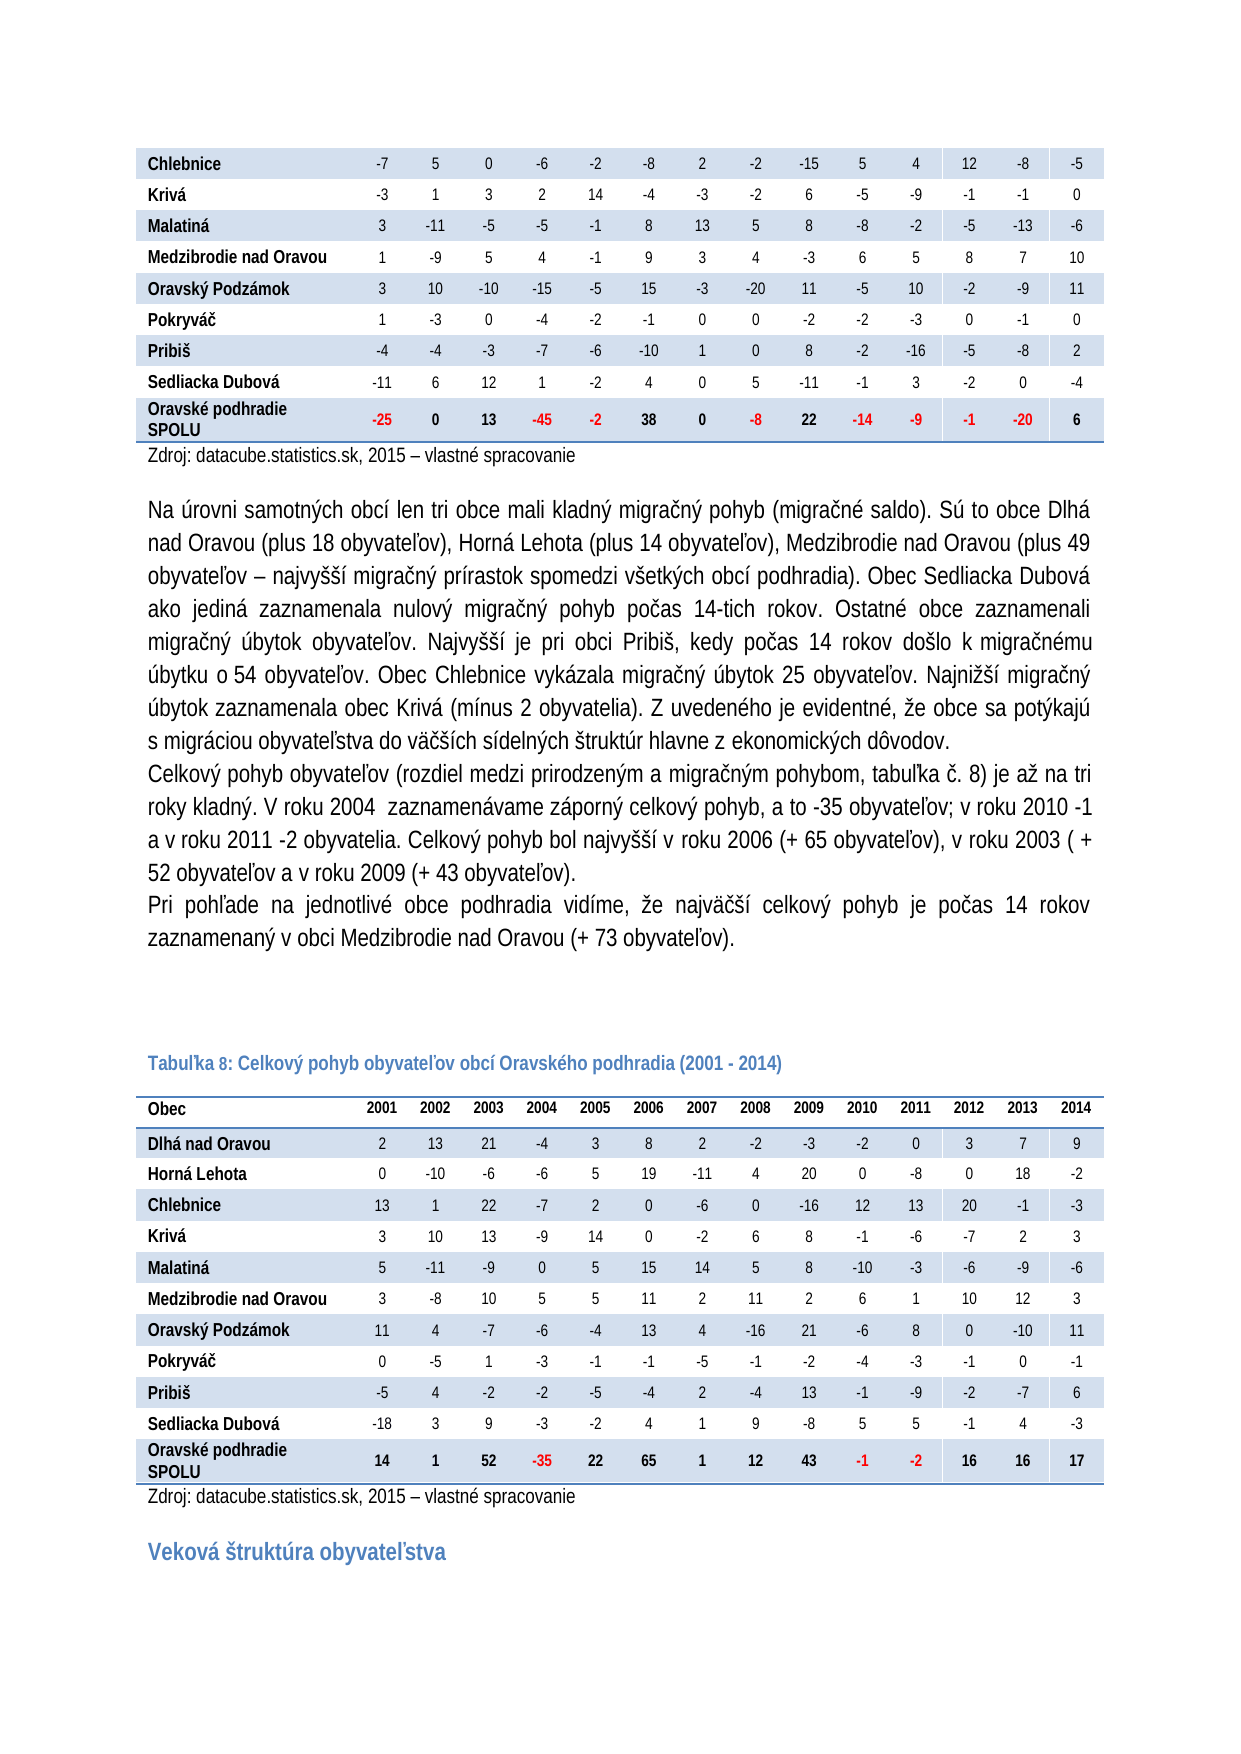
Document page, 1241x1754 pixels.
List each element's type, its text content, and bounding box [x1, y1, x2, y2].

table_cell Oravský Podzámok [136, 1314, 355, 1346]
table_cell -1 [943, 398, 996, 441]
table_cell 2 [675, 148, 729, 179]
table_cell -1 [996, 1189, 1049, 1221]
table_cell Sedliacka Dubová [136, 1408, 355, 1439]
table_cell -18 [355, 1408, 409, 1439]
table_cell 2 [1050, 335, 1104, 366]
table_cell -2 [729, 1129, 782, 1158]
table_cell 2 [569, 1189, 622, 1221]
table_cell -4 [729, 1377, 782, 1408]
table_cell 8 [782, 1221, 836, 1252]
table_cell -10 [409, 1158, 462, 1189]
text Celkový pohyb obyvateľov (rozdiel medzi prirodzeným a migračným pohybom, tabuľka č. 8) je až na tri roky kladný. V roku 2004 zaznamenávame záporný celkový pohyb, a to -35 obyvateľov; v roku 2010 -1 a v roku 2011 -2 obyvatelia. Celkový pohyb bol najvyšší v roku 2006 (+ 65 obyvateľov), v roku 2003 ( + 52 obyvateľov a v roku 2009 (+ 43 obyvateľov). [148, 759, 1093, 886]
table_cell -10 [622, 335, 675, 366]
table_cell -2 [943, 1377, 996, 1408]
table_cell -8 [729, 398, 782, 441]
table_cell -7 [996, 1377, 1049, 1408]
table_cell -35 [515, 1439, 569, 1482]
table_cell -2 [889, 210, 942, 241]
table_cell -2 [836, 1129, 889, 1158]
table_cell 38 [622, 398, 675, 441]
table_cell 0 [462, 148, 515, 179]
table_cell -5 [675, 1346, 729, 1377]
table_cell 0 [675, 366, 729, 398]
table_cell -8 [409, 1283, 462, 1314]
table_cell Pribiš [136, 1377, 355, 1408]
table_cell 22 [462, 1189, 515, 1221]
table_cell -9 [889, 398, 942, 441]
table_cell 52 [462, 1439, 515, 1482]
table_cell 17 [1050, 1439, 1104, 1482]
table_cell -20 [996, 398, 1049, 441]
table_cell 5 [889, 241, 942, 273]
table_cell -4 [622, 1377, 675, 1408]
table_cell Chlebnice [136, 148, 355, 179]
table_cell 2 [996, 1221, 1049, 1252]
table_cell 3 [943, 1129, 996, 1158]
table_cell 1 [409, 179, 462, 210]
table_cell -9 [462, 1252, 515, 1283]
table_cell 4 [622, 366, 675, 398]
table_cell 8 [622, 1129, 675, 1158]
table_cell 1 [355, 241, 409, 273]
table_cell 13 [462, 1221, 515, 1252]
table_cell 5 [836, 148, 889, 179]
table_cell -2 [782, 1346, 836, 1377]
table_cell 1 [515, 366, 569, 398]
table_cell -13 [996, 210, 1049, 241]
table_cell -1 [996, 179, 1049, 210]
table_cell 5 [836, 1408, 889, 1439]
table_cell 21 [462, 1129, 515, 1158]
table_cell -4 [515, 1129, 569, 1158]
table_cell -2 [569, 1408, 622, 1439]
table_cell 10 [462, 1283, 515, 1314]
table_cell -3 [889, 1346, 942, 1377]
table_cell 0 [409, 398, 462, 441]
table_cell 8 [782, 1252, 836, 1283]
table_cell 4 [515, 241, 569, 273]
table_header 2006 [622, 1098, 675, 1127]
table_cell 3 [1050, 1283, 1104, 1314]
table_cell -11 [409, 210, 462, 241]
table_cell 5 [889, 1408, 942, 1439]
table_cell -1 [836, 1377, 889, 1408]
table_header 2010 [836, 1098, 889, 1127]
table_cell 2 [675, 1377, 729, 1408]
table_cell 3 [1050, 1221, 1104, 1252]
table_cell Pribiš [136, 335, 355, 366]
table_cell 0 [889, 1129, 942, 1158]
table_cell -6 [889, 1221, 942, 1252]
table_cell 22 [569, 1439, 622, 1482]
table_header 2005 [569, 1098, 622, 1127]
table_header 2009 [782, 1098, 836, 1127]
table_cell -8 [996, 335, 1049, 366]
table_cell -1 [996, 304, 1049, 335]
table_cell -5 [943, 210, 996, 241]
table_cell 4 [889, 148, 942, 179]
table_cell 11 [729, 1283, 782, 1314]
table_cell 0 [729, 1189, 782, 1221]
table_header Obec [136, 1098, 355, 1127]
table_cell -3 [355, 179, 409, 210]
table_cell 13 [782, 1377, 836, 1408]
table_cell 1 [462, 1346, 515, 1377]
table_header 2013 [996, 1098, 1049, 1127]
table_cell -8 [836, 210, 889, 241]
table_cell -2 [836, 304, 889, 335]
table_cell -5 [836, 273, 889, 304]
table_cell -9 [996, 1252, 1049, 1283]
table_cell -1 [569, 241, 622, 273]
table_cell Malatiná [136, 1252, 355, 1283]
table_cell -8 [996, 148, 1049, 179]
table_cell 4 [729, 1158, 782, 1189]
table_cell Chlebnice [136, 1189, 355, 1221]
table_cell -6 [943, 1252, 996, 1283]
table_cell 11 [1050, 273, 1104, 304]
table_header 2001 [355, 1098, 409, 1127]
table_header 2014 [1050, 1098, 1104, 1127]
table_cell 5 [569, 1158, 622, 1189]
table_cell -8 [782, 1408, 836, 1439]
table_cell -3 [1050, 1408, 1104, 1439]
table_cell 7 [996, 241, 1049, 273]
table_cell 14 [355, 1439, 409, 1482]
table_cell 4 [622, 1408, 675, 1439]
table_cell -2 [675, 1221, 729, 1252]
table_cell -4 [836, 1346, 889, 1377]
table_cell -3 [782, 1129, 836, 1158]
table_cell 0 [943, 1158, 996, 1189]
table_cell -9 [409, 241, 462, 273]
table_cell -3 [889, 304, 942, 335]
table_cell 3 [355, 210, 409, 241]
table_cell 6 [782, 179, 836, 210]
table_cell -2 [515, 1377, 569, 1408]
table_cell 21 [782, 1314, 836, 1346]
table_cell 16 [943, 1439, 996, 1482]
table_cell -5 [409, 1346, 462, 1377]
table_cell -7 [462, 1314, 515, 1346]
table_cell Dlhá nad Oravou [136, 1129, 355, 1158]
table_cell -10 [996, 1314, 1049, 1346]
table_cell 0 [836, 1158, 889, 1189]
table_cell -16 [889, 335, 942, 366]
text Na úrovni samotných obcí len tri obce mali kladný migračný pohyb (migračné saldo). Sú to obce Dlhá nad Oravou (plus 18 obyvateľov), Horná Lehota (plus 14 obyvateľov), Medzibrodie nad Oravou (plus 49 obyvateľov – najvyšší migračný prírastok spomedzi všetkých obcí podhradia). Obec Sedliacka Dubová ako jediná zaznamenala nulový migračný pohyb počas 14-tich rokov. Ostatné obce zaznamenali migračný úbytok obyvateľov. Najvyšší je pri obci Pribiš, kedy počas 14 rokov došlo k migračnému úbytku o 54 obyvateľov. Obec Chlebnice vykázala migračný úbytok 25 obyvateľov. Najnižší migračný úbytok zaznamenala obec Krivá (mínus 2 obyvatelia). Z uvedeného je evidentné, že obce sa potýkajú s migráciou obyvateľstva do väčších sídelných štruktúr hlavne z ekonomických dôvodov. [148, 495, 1093, 754]
table_cell 0 [355, 1158, 409, 1189]
table_cell Pokryváč [136, 304, 355, 335]
table_cell -1 [622, 304, 675, 335]
table_cell 6 [409, 366, 462, 398]
table_cell -6 [569, 335, 622, 366]
table_cell -4 [515, 304, 569, 335]
table_cell -20 [729, 273, 782, 304]
table_cell 3 [462, 179, 515, 210]
table_cell -2 [943, 273, 996, 304]
table_cell 5 [409, 148, 462, 179]
table_cell -8 [889, 1158, 942, 1189]
table_cell 10 [889, 273, 942, 304]
table_cell Pokryváč [136, 1346, 355, 1377]
table_cell -4 [1050, 366, 1104, 398]
table_cell 3 [409, 1408, 462, 1439]
table_cell -3 [1050, 1189, 1104, 1221]
table_cell 2 [515, 179, 569, 210]
table_cell 0 [729, 335, 782, 366]
table_cell -5 [462, 210, 515, 241]
table_cell -6 [462, 1158, 515, 1189]
table_cell 7 [996, 1129, 1049, 1158]
table_cell 22 [782, 398, 836, 441]
table_cell 10 [943, 1283, 996, 1314]
table_cell 5 [729, 366, 782, 398]
table_header 2011 [889, 1098, 942, 1127]
table_cell 12 [462, 366, 515, 398]
table_cell 2 [675, 1283, 729, 1314]
table_cell -45 [515, 398, 569, 441]
table_cell 0 [675, 304, 729, 335]
table_cell -5 [569, 1377, 622, 1408]
table_cell 8 [622, 210, 675, 241]
table_cell -11 [355, 366, 409, 398]
table_cell -6 [515, 148, 569, 179]
table_cell -3 [409, 304, 462, 335]
table_cell -2 [569, 366, 622, 398]
table_cell 3 [889, 366, 942, 398]
table_cell -5 [836, 179, 889, 210]
table_cell Medzibrodie nad Oravou [136, 241, 355, 273]
table_cell -6 [515, 1158, 569, 1189]
table_cell -9 [889, 1377, 942, 1408]
table_header 2003 [462, 1098, 515, 1127]
table_cell 3 [569, 1129, 622, 1158]
table_cell -5 [355, 1377, 409, 1408]
table_cell 11 [782, 273, 836, 304]
table_cell 6 [836, 241, 889, 273]
table_cell -6 [836, 1314, 889, 1346]
table_cell 2 [782, 1283, 836, 1314]
table_header 2012 [943, 1098, 996, 1127]
table_cell 0 [622, 1189, 675, 1221]
table_cell 5 [569, 1252, 622, 1283]
table_cell 1 [409, 1189, 462, 1221]
table_cell Krivá [136, 179, 355, 210]
table_cell 43 [782, 1439, 836, 1482]
table_cell 65 [622, 1439, 675, 1482]
table_cell 5 [729, 1252, 782, 1283]
table_cell Oravský Podzámok [136, 273, 355, 304]
table_cell 10 [409, 1221, 462, 1252]
table_cell 0 [355, 1346, 409, 1377]
table_cell 0 [675, 398, 729, 441]
table_cell 5 [729, 210, 782, 241]
table_cell 0 [515, 1252, 569, 1283]
table_cell -2 [889, 1439, 942, 1482]
table_cell -2 [836, 335, 889, 366]
table_cell -7 [355, 148, 409, 179]
table_cell -5 [1050, 148, 1104, 179]
table_cell 3 [355, 1221, 409, 1252]
table_cell -9 [515, 1221, 569, 1252]
table_cell -1 [836, 366, 889, 398]
table_cell -3 [889, 1252, 942, 1283]
table_cell -1 [569, 210, 622, 241]
table_cell 4 [996, 1408, 1049, 1439]
table_cell -5 [569, 273, 622, 304]
table_cell 0 [1050, 304, 1104, 335]
table_cell Sedliacka Dubová [136, 366, 355, 398]
table_cell Medzibrodie nad Oravou [136, 1283, 355, 1314]
table_cell -2 [569, 148, 622, 179]
table_cell -3 [782, 241, 836, 273]
table_cell 1 [675, 335, 729, 366]
table_cell 12 [729, 1439, 782, 1482]
table_cell -7 [515, 335, 569, 366]
table_cell 8 [943, 241, 996, 273]
table_cell -2 [729, 179, 782, 210]
table_cell -3 [675, 273, 729, 304]
table_cell 19 [622, 1158, 675, 1189]
table_cell 0 [943, 1314, 996, 1346]
table_cell -2 [1050, 1158, 1104, 1189]
table_cell -3 [675, 179, 729, 210]
table_cell -2 [462, 1377, 515, 1408]
table_cell -14 [836, 398, 889, 441]
text Zdroj: datacube.statistics.sk, 2015 – vlastné spracovanie [148, 443, 1093, 467]
table_cell 6 [836, 1283, 889, 1314]
table_cell -11 [409, 1252, 462, 1283]
table_cell 13 [409, 1129, 462, 1158]
table_cell 12 [943, 148, 996, 179]
table_cell 8 [782, 210, 836, 241]
table_cell 0 [996, 366, 1049, 398]
table_header 2002 [409, 1098, 462, 1127]
table_header 2008 [729, 1098, 782, 1127]
table_cell -6 [1050, 1252, 1104, 1283]
table_cell -9 [889, 179, 942, 210]
table_cell -10 [462, 273, 515, 304]
table_cell 13 [462, 398, 515, 441]
table_cell 6 [729, 1221, 782, 1252]
text Zdroj: datacube.statistics.sk, 2015 – vlastné spracovanie [148, 1485, 1093, 1508]
table_header 2007 [675, 1098, 729, 1127]
table_cell -1 [622, 1346, 675, 1377]
table_cell -4 [409, 335, 462, 366]
table_cell 4 [729, 241, 782, 273]
table_cell -6 [515, 1314, 569, 1346]
table_cell 4 [675, 1314, 729, 1346]
table_cell -10 [836, 1252, 889, 1283]
table_cell -25 [355, 398, 409, 441]
table_cell 10 [1050, 241, 1104, 273]
table_cell 1 [409, 1439, 462, 1482]
table_cell -3 [515, 1346, 569, 1377]
table_cell 9 [622, 241, 675, 273]
table_cell 5 [515, 1283, 569, 1314]
table_cell 12 [996, 1283, 1049, 1314]
table_cell 8 [889, 1314, 942, 1346]
table_cell -3 [462, 335, 515, 366]
table_cell 1 [355, 304, 409, 335]
table_cell 3 [355, 273, 409, 304]
table_cell -1 [569, 1346, 622, 1377]
table_cell -2 [729, 148, 782, 179]
table_cell -1 [1050, 1346, 1104, 1377]
table_cell -2 [569, 304, 622, 335]
table_cell 0 [996, 1346, 1049, 1377]
table_cell 12 [836, 1189, 889, 1221]
text Pri pohľade na jednotlivé obce podhradia vidíme, že najväčší celkový pohyb je počas 14 rokov zaznamenaný v obci Medzibrodie nad Oravou (+ 73 obyvateľov). [148, 890, 1093, 952]
table_cell 15 [622, 1252, 675, 1283]
table_header 2004 [515, 1098, 569, 1127]
table_cell 13 [675, 210, 729, 241]
table_cell 0 [729, 304, 782, 335]
table_cell 11 [1050, 1314, 1104, 1346]
table_cell -2 [943, 366, 996, 398]
table_cell -16 [729, 1314, 782, 1346]
table_cell 3 [355, 1283, 409, 1314]
table_cell -11 [782, 366, 836, 398]
table_cell -1 [943, 179, 996, 210]
table_cell -1 [729, 1346, 782, 1377]
table_cell 18 [996, 1158, 1049, 1189]
table_cell 14 [675, 1252, 729, 1283]
table_cell 2 [675, 1129, 729, 1158]
table_cell 0 [1050, 179, 1104, 210]
table_cell 0 [622, 1221, 675, 1252]
table_cell -16 [782, 1189, 836, 1221]
table_cell -1 [836, 1221, 889, 1252]
table_cell 8 [782, 335, 836, 366]
table_cell 11 [622, 1283, 675, 1314]
table_cell 6 [1050, 398, 1104, 441]
table_cell 2 [355, 1129, 409, 1158]
table_cell 3 [675, 241, 729, 273]
table_cell -4 [569, 1314, 622, 1346]
table_cell 4 [409, 1377, 462, 1408]
table_cell -2 [782, 304, 836, 335]
table_cell -7 [943, 1221, 996, 1252]
table_cell 6 [1050, 1377, 1104, 1408]
table_cell 9 [462, 1408, 515, 1439]
table_cell 9 [729, 1408, 782, 1439]
table_cell -1 [943, 1346, 996, 1377]
table_cell Oravské podhradie SPOLU [136, 1439, 355, 1482]
table_cell -7 [515, 1189, 569, 1221]
table_cell -4 [355, 335, 409, 366]
table_cell -5 [943, 335, 996, 366]
table_cell -6 [675, 1189, 729, 1221]
table_cell 20 [943, 1189, 996, 1221]
table_cell 14 [569, 1221, 622, 1252]
table_cell 13 [622, 1314, 675, 1346]
table_cell 10 [409, 273, 462, 304]
table_cell -15 [782, 148, 836, 179]
table_cell 1 [675, 1439, 729, 1482]
table_cell 14 [569, 179, 622, 210]
table_cell 20 [782, 1158, 836, 1189]
table_cell Krivá [136, 1221, 355, 1252]
table_cell -11 [675, 1158, 729, 1189]
table_cell Horná Lehota [136, 1158, 355, 1189]
table_cell -9 [996, 273, 1049, 304]
table_cell 16 [996, 1439, 1049, 1482]
table_cell 9 [1050, 1129, 1104, 1158]
table_cell 11 [355, 1314, 409, 1346]
table_cell Oravské podhradie SPOLU [136, 398, 355, 441]
table_cell -5 [515, 210, 569, 241]
table_cell -8 [622, 148, 675, 179]
table_cell 13 [889, 1189, 942, 1221]
table_cell -2 [569, 398, 622, 441]
table_cell -1 [836, 1439, 889, 1482]
table_cell 15 [622, 273, 675, 304]
table_cell 13 [355, 1189, 409, 1221]
table_cell 1 [675, 1408, 729, 1439]
table_cell 5 [462, 241, 515, 273]
table_cell 0 [462, 304, 515, 335]
table_cell -3 [515, 1408, 569, 1439]
table_cell 5 [355, 1252, 409, 1283]
table_cell -4 [622, 179, 675, 210]
table_cell 0 [943, 304, 996, 335]
text Veková štruktúra obyvateľstva [148, 1537, 1093, 1566]
table_cell 5 [569, 1283, 622, 1314]
table_cell -15 [515, 273, 569, 304]
text Tabuľka 8: Celkový pohyb obyvateľov obcí Oravského podhradia (2001 - 2014) [148, 1051, 1093, 1075]
table_cell -6 [1050, 210, 1104, 241]
table_cell Malatiná [136, 210, 355, 241]
table_cell 4 [409, 1314, 462, 1346]
table_cell 1 [889, 1283, 942, 1314]
table_cell -1 [943, 1408, 996, 1439]
